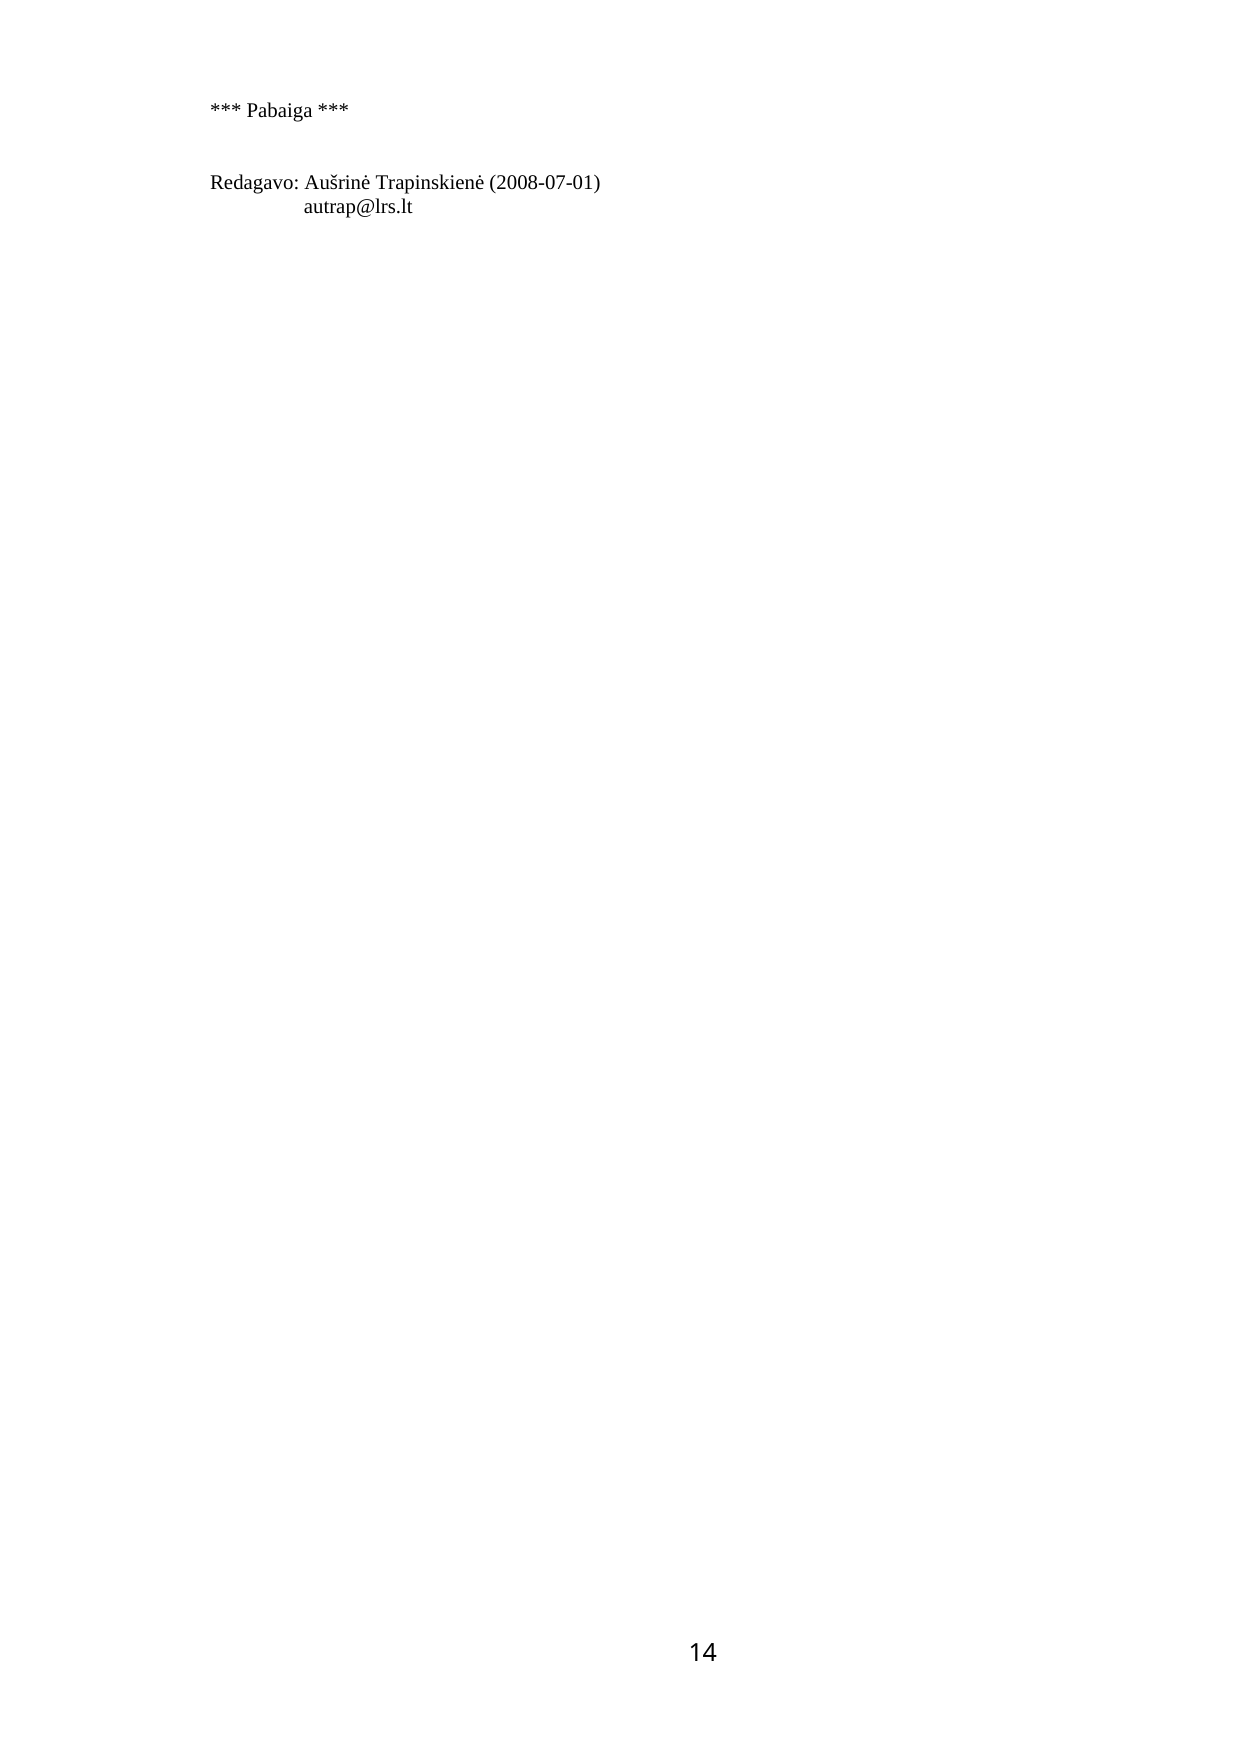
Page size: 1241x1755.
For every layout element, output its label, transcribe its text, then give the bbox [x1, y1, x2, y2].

text Redagavo: Aušrinė Trapinskienė (2008-07-01) [210, 170, 1120, 194]
text *** Pabaiga *** [210, 98, 1120, 122]
text autrap@lrs.lt [210, 194, 1120, 218]
